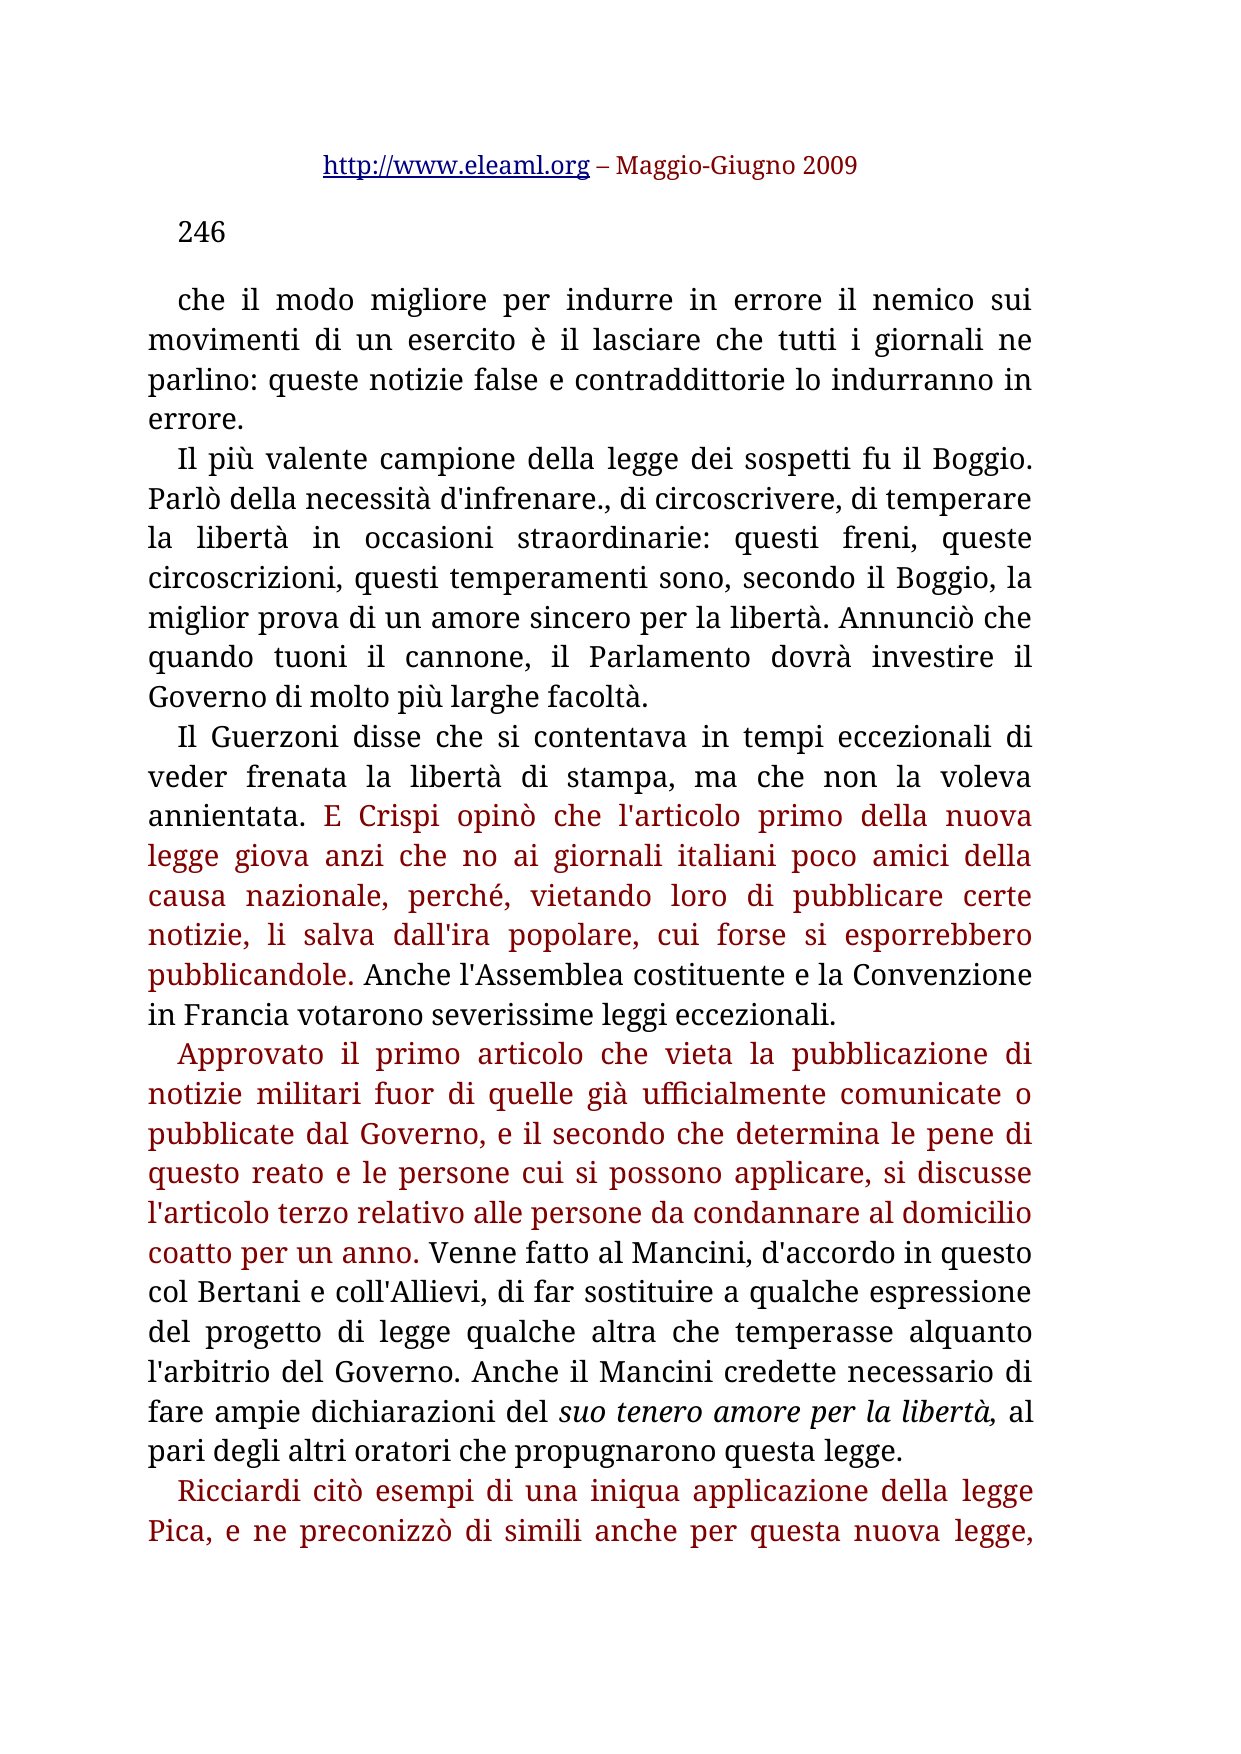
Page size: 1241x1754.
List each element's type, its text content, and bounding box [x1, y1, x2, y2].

text Approvato il primo articolo che vieta la pubblicazione di notizie militari fuor di quelle già ufficialmente comunicate o pubblicate dal Governo, e il secondo che determina le pene di questo reato e le persone cui si possono applicare, si discusse l'articolo terzo relativo alle persone da condannare al domicilio coatto per un anno. Venne fatto al Mancini, d'accordo in questo col Bertani e coll'Allievi, di far sostituire a qualche espressione del progetto di legge qualche altra che temperasse alquanto l'arbitrio del Governo. Anche il Mancini credette necessario di fare ampie dichiarazioni del suo tenero amore per la libertà, al pari degli altri oratori che propugnarono questa legge. [148, 1034, 1033, 1470]
text Ricciardi citò esempi di una iniqua applicazione della legge Pica, e ne preconizzò di simili anche per questa nuova legge, [148, 1470, 1033, 1549]
text Il Guerzoni disse che si contentava in tempi eccezionali di veder frenata la libertà di stampa, ma che non la voleva annientata. E Crispi opinò che l'articolo primo della nuova legge giova anzi che no ai giornali italiani poco amici della causa nazionale, perché, vietando loro di pubblicare certe notizie, li salva dall'ira popolare, cui forse si esporrebbero pubblicandole. Anche l'Assemblea costituente e la Convenzione in Francia votarono severissime leggi eccezionali. [148, 716, 1033, 1034]
text Il più valente campione della legge dei sospetti fu il Boggio. Parlò della necessità d'infrenare., di circoscrivere, di temperare la libertà in occasioni straordinarie: questi freni, queste circoscrizioni, questi temperamenti sono, secondo il Boggio, la miglior prova di un amore sincero per la libertà. Annunciò che quando tuoni il cannone, il Parlamento dovrà investire il Governo di molto più larghe facoltà. [148, 438, 1033, 716]
text 246 [148, 211, 1033, 251]
text che il modo migliore per indurre in errore il nemico sui movimenti di un esercito è il lasciare che tutti i giornali ne parlino: queste notizie false e contraddittorie lo indurranno in errore. [148, 279, 1033, 438]
